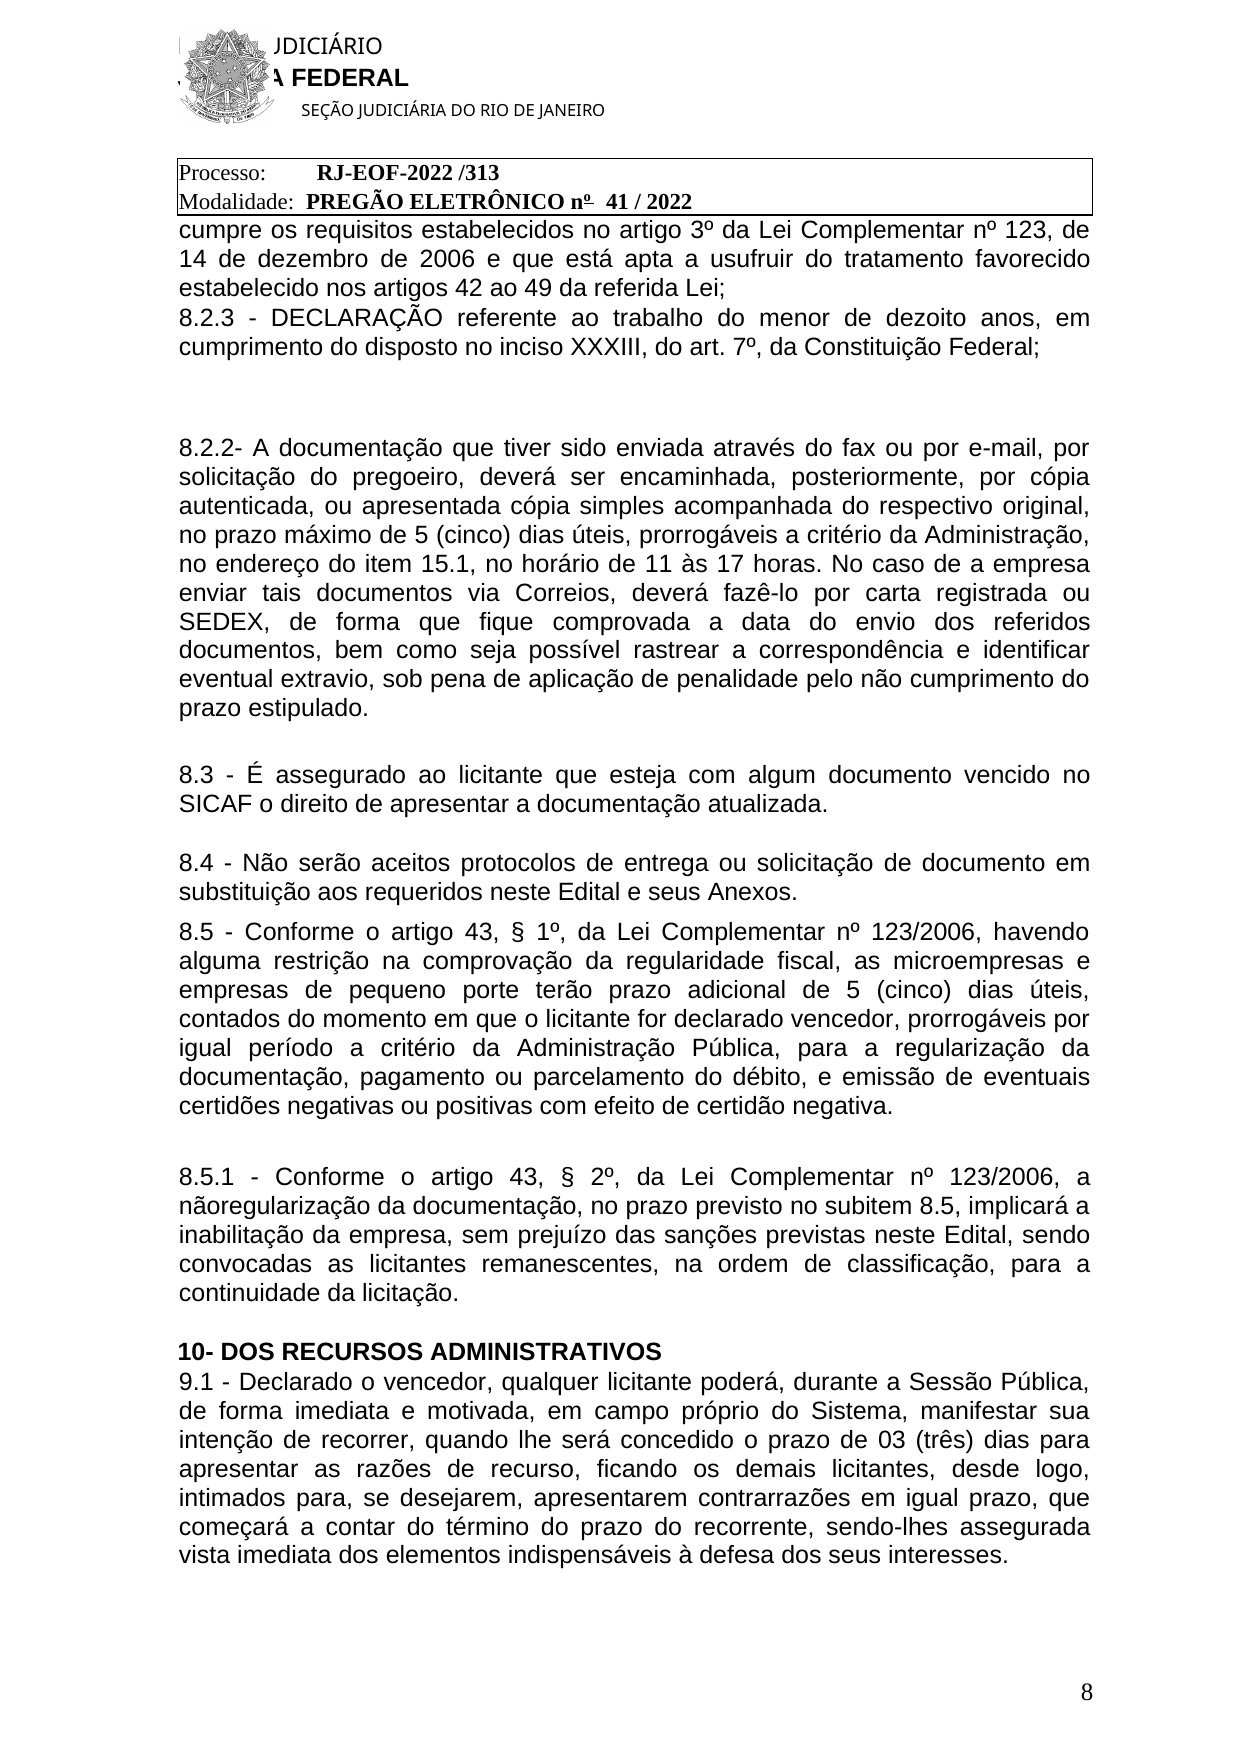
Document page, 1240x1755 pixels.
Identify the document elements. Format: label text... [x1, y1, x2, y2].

text 8.3 - É assegurado ao licitante que esteja com algum documento vencido no SICAF o direito de apresentar a documentação atualizada. [179, 759, 1092, 817]
text cumpre os requisitos estabelecidos no artigo 3º da Lei Complementar nº 123, de 14 de dezembro de 2006 e que está apta a usufruir do tratamento favorecido estabelecido nos artigos 42 ao 49 da referida Lei; [179, 216, 1092, 302]
text 8.2.3 - DECLARAÇÃO referente ao trabalho do menor de dezoito anos, em cumprimento do disposto no inciso XXXIII, do art. 7º, da Constituição Federal; [179, 303, 1092, 360]
text 8.4 - Não serão aceitos protocolos de entrega ou solicitação de documento em substituição aos requeridos neste Edital e seus Anexos. [179, 848, 1092, 906]
subtitle - DOS RECURSOS ADMINISTRATIVOS [177, 1337, 1093, 1366]
text 8.5.1 - Conforme o artigo 43, § 2º, da Lei Complementar nº 123/2006, a nãoregularização da documentação, no prazo previsto no subitem 8.5, implicará a inabilitação da empresa, sem prejuízo das sanções previstas neste Edital, sendo convocadas as licitantes remanescentes, na ordem de classificação, para a continuidade da licitação. [179, 1162, 1092, 1306]
text 8.5 - Conforme o artigo 43, § 1º, da Lei Complementar nº 123/2006, havendo alguma restrição na comprovação da regularidade fiscal, as microempresas e empresas de pequeno porte terão prazo adicional de 5 (cinco) dias úteis, contados do momento em que o licitante for declarado vencedor, prorrogáveis por igual período a critério da Administração Pública, para a regularização da documentação, pagamento ou parcelamento do débito, e emissão de eventuais certidões negativas ou positivas com efeito de certidão negativa. [179, 917, 1092, 1120]
text 8.2.2- A documentação que tiver sido enviada através do fax ou por e-mail, por solicitação do pregoeiro, deverá ser encaminhada, posteriormente, por cópia autenticada, ou apresentada cópia simples acompanhada do respectivo original, no prazo máximo de 5 (cinco) dias úteis, prorrogáveis a critério da Administração, no endereço do item 15.1, no horário de 11 às 17 horas. No caso de a empresa enviar tais documentos via Correios, deverá fazê-lo por carta registrada ou SEDEX, de forma que fique comprovada a data do envio dos referidos documentos, bem como seja possível rastrear a correspondência e identificar eventual extravio, sob pena de aplicação de penalidade pelo não cumprimento do prazo estipulado. [179, 433, 1092, 722]
text 9.1 - Declarado o vencedor, qualquer licitante poderá, durante a Sessão Pública, de forma imediata e motivada, em campo próprio do Sistema, manifestar sua intenção de recorrer, quando lhe será concedido o prazo de 03 (três) dias para apresentar as razões de recurso, ficando os demais licitantes, desde logo, intimados para, se desejarem, apresentarem contrarrazões em igual prazo, que começará a contar do término do prazo do recorrente, sendo-lhes assegurada vista imediata dos elementos indispensáveis à defesa dos seus interesses. [179, 1367, 1092, 1569]
